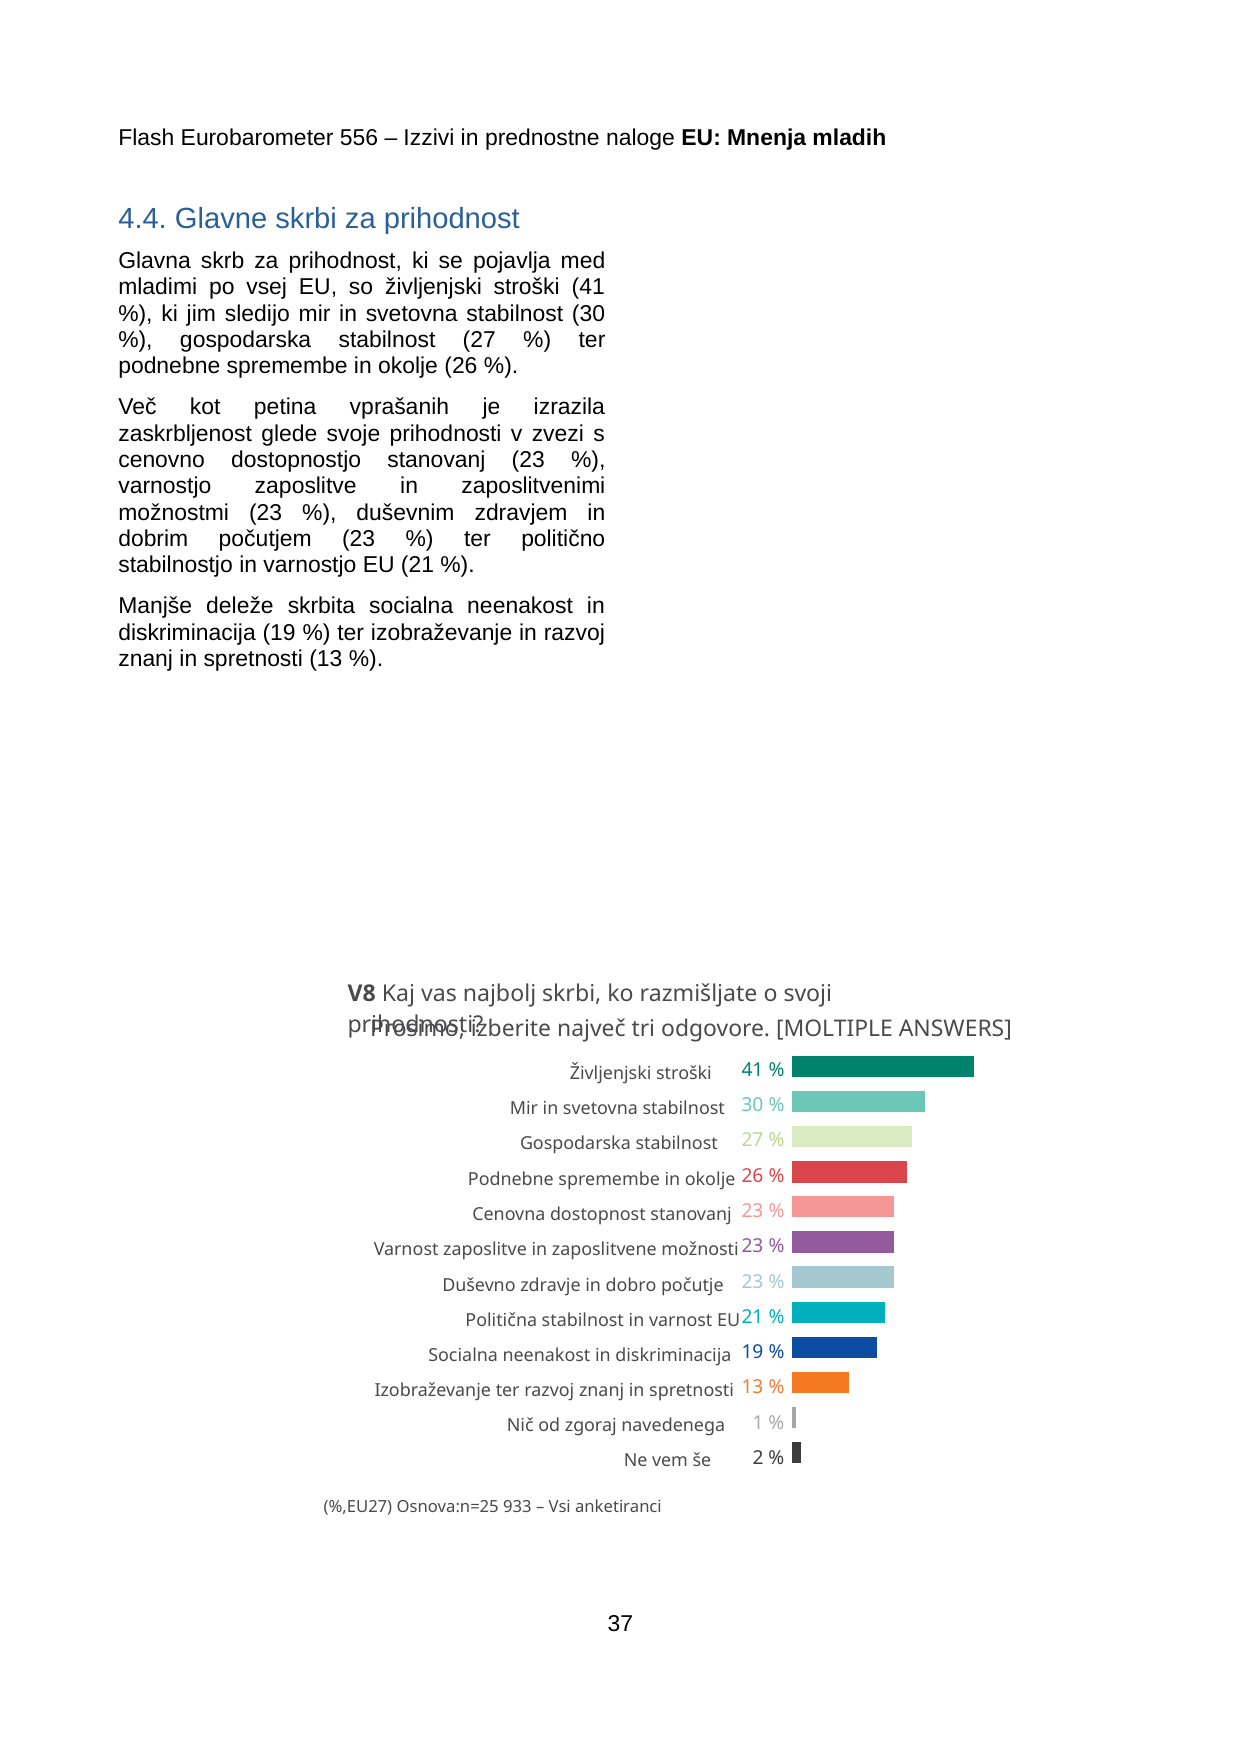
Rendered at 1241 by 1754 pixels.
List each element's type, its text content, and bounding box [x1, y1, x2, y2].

text Glavna skrb za prihodnost, ki se pojavlja med mladimi po vsej EU, so življenjski stroški (41 %), ki jim sledijo mir in svetovna stabilnost (30 %), gospodarska stabilnost (27 %) ter podnebne spremembe in okolje (26 %). [118, 247, 605, 378]
text Manjše deleže skrbita socialna neenakost in diskriminacija (19 %) ter izobraževanje in razvoj znanj in spretnosti (13 %). [118, 592, 605, 671]
text Več kot petina vprašanih je izrazila zaskrbljenost glede svoje prihodnosti v zvezi s cenovno dostopnostjo stanovanj (23 %), varnostjo zaposlitve in zaposlitvenimi možnostmi (23 %), duševnim zdravjem in dobrim počutjem (23 %) ter politično stabilnostjo in varnostjo EU (21 %). [118, 393, 605, 578]
subtitle 4.4. Glavne skrbi za prihodnost [118, 201, 605, 234]
